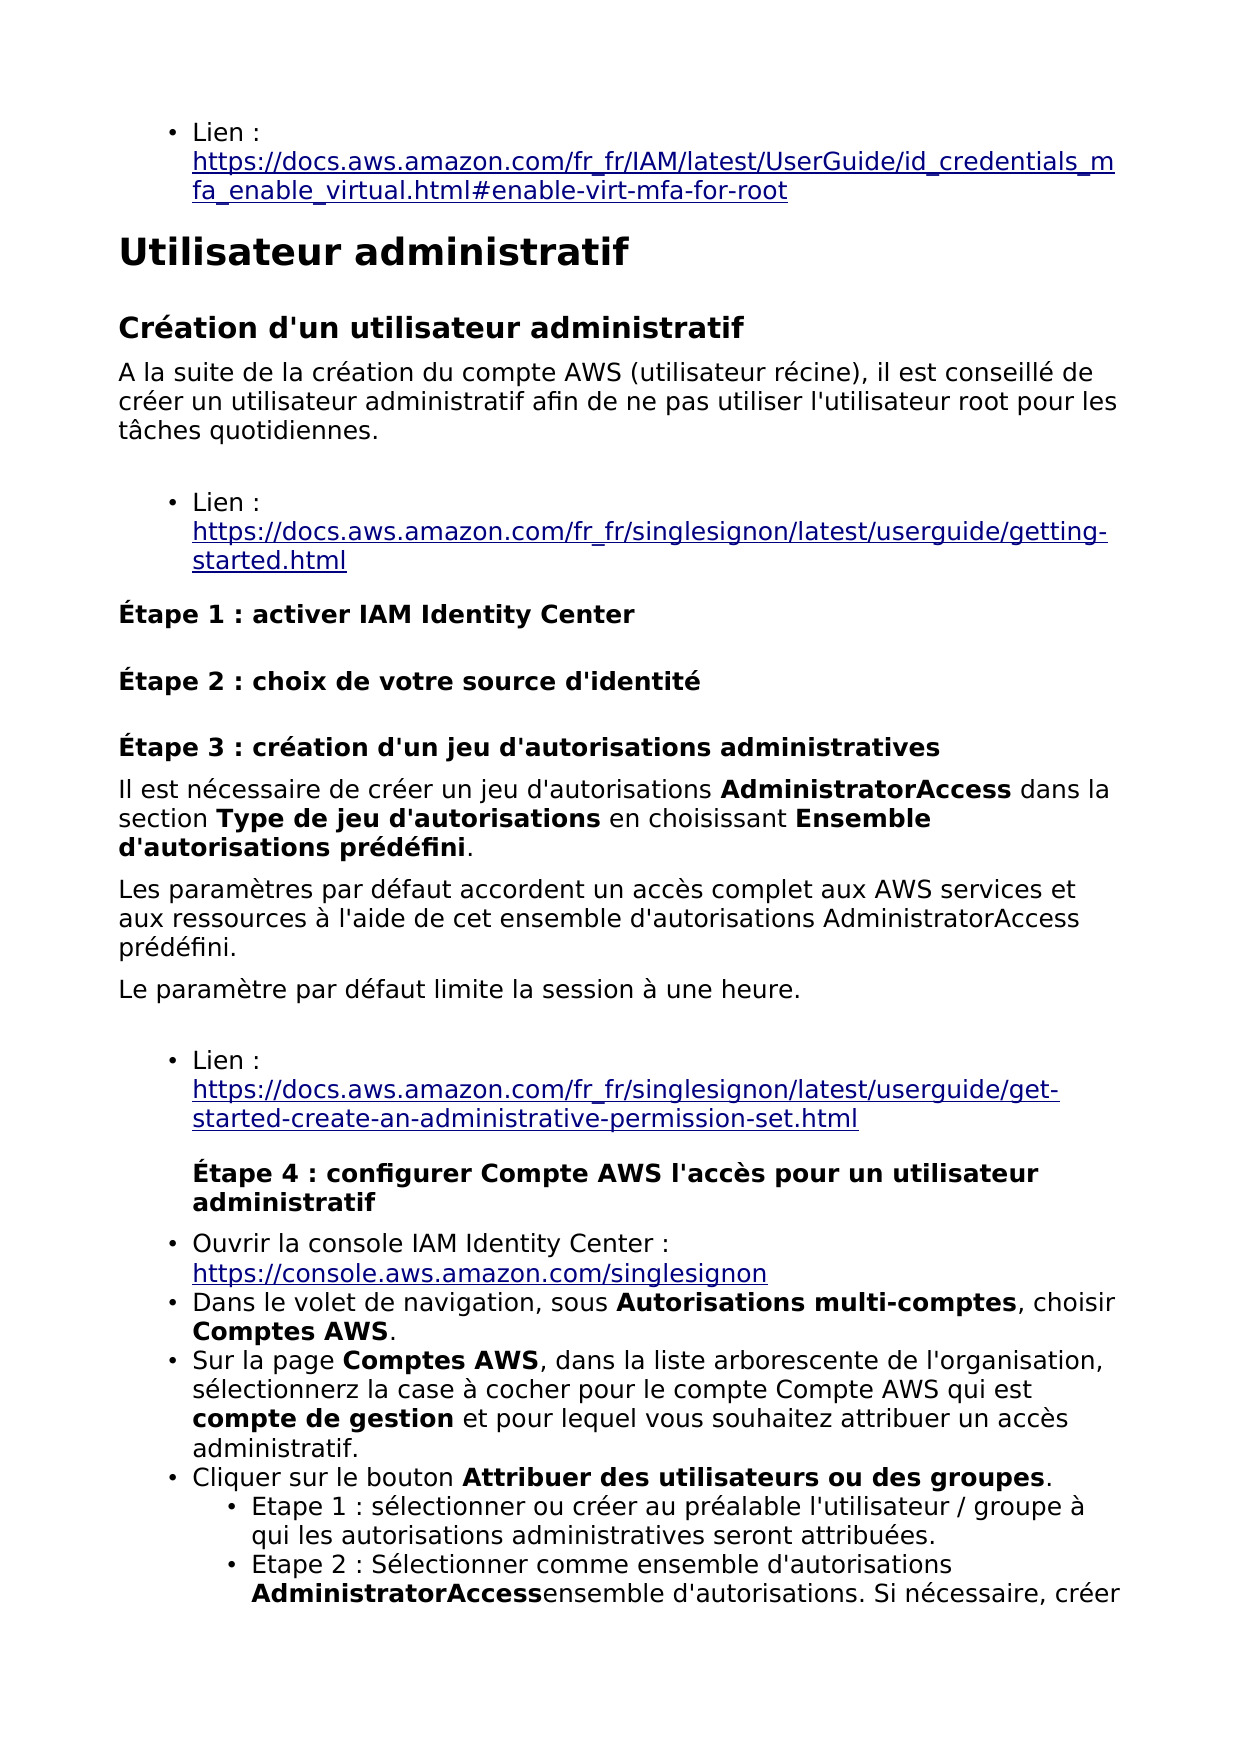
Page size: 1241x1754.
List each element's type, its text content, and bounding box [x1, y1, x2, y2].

list Sur la page Comptes AWS, dans la liste arborescente de l'organisation, sélectionnerz la case à cocher pour le compte Compte AWS qui est compte de gestion et pour lequel vous souhaitez attribuer un accès administratif. [177, 1346, 1122, 1463]
text A la suite de la création du compte AWS (utilisateur récine), il est conseillé de créer un utilisateur administratif afin de ne pas utiliser l'utilisateur root pour les tâches quotidiennes. [118, 358, 1122, 446]
text Il est nécessaire de créer un jeu d'autorisations AdministratorAccess dans la section Type de jeu d'autorisations en choisissant Ensemble d'autorisations prédéfini. [118, 775, 1122, 863]
text Le paramètre par défaut limite la session à une heure. [118, 975, 1122, 1004]
subtitle Étape 3 : création d'un jeu d'autorisations administratives [118, 733, 1122, 763]
list Etape 2 : Sélectionner comme ensemble d'autorisations AdministratorAccessensemble d'autorisations. Si nécessaire, créer [236, 1551, 1122, 1609]
list Lien : https://docs.aws.amazon.com/fr_fr/singlesignon/latest/userguide/getting-started.html [177, 488, 1122, 575]
list Cliquer sur le bouton Attribuer des utilisateurs ou des groupes. [177, 1463, 1122, 1492]
subtitle Création d'un utilisateur administratif [118, 312, 1122, 346]
subtitle Étape 1 : activer IAM Identity Center [118, 600, 1122, 629]
subtitle Utilisateur administratif [118, 231, 1122, 274]
subtitle Étape 4 : configurer Compte AWS l'accès pour un utilisateur administratif [177, 1159, 1122, 1217]
list Etape 1 : sélectionner ou créer au préalable l'utilisateur / groupe à qui les autorisations administratives seront attribuées. [236, 1492, 1122, 1551]
list Dans le volet de navigation, sous Autorisations multi-comptes, choisir Comptes AWS. [177, 1288, 1122, 1346]
list Lien : https://docs.aws.amazon.com/fr_fr/singlesignon/latest/userguide/get-started-create-an-administrative-permission-set.html [177, 1046, 1122, 1134]
text Les paramètres par défaut accordent un accès complet aux AWS services et aux ressources à l'aide de cet ensemble d'autorisations AdministratorAccess prédéfini. [118, 875, 1122, 963]
list Lien : https://docs.aws.amazon.com/fr_fr/IAM/latest/UserGuide/id_credentials_mfa_enable_virtual.html#enable-virt-mfa-for-root [177, 118, 1122, 206]
list Ouvrir la console IAM Identity Center : https://console.aws.amazon.com/singlesignon [177, 1230, 1122, 1288]
subtitle Étape 2 : choix de votre source d'identité [118, 667, 1122, 696]
